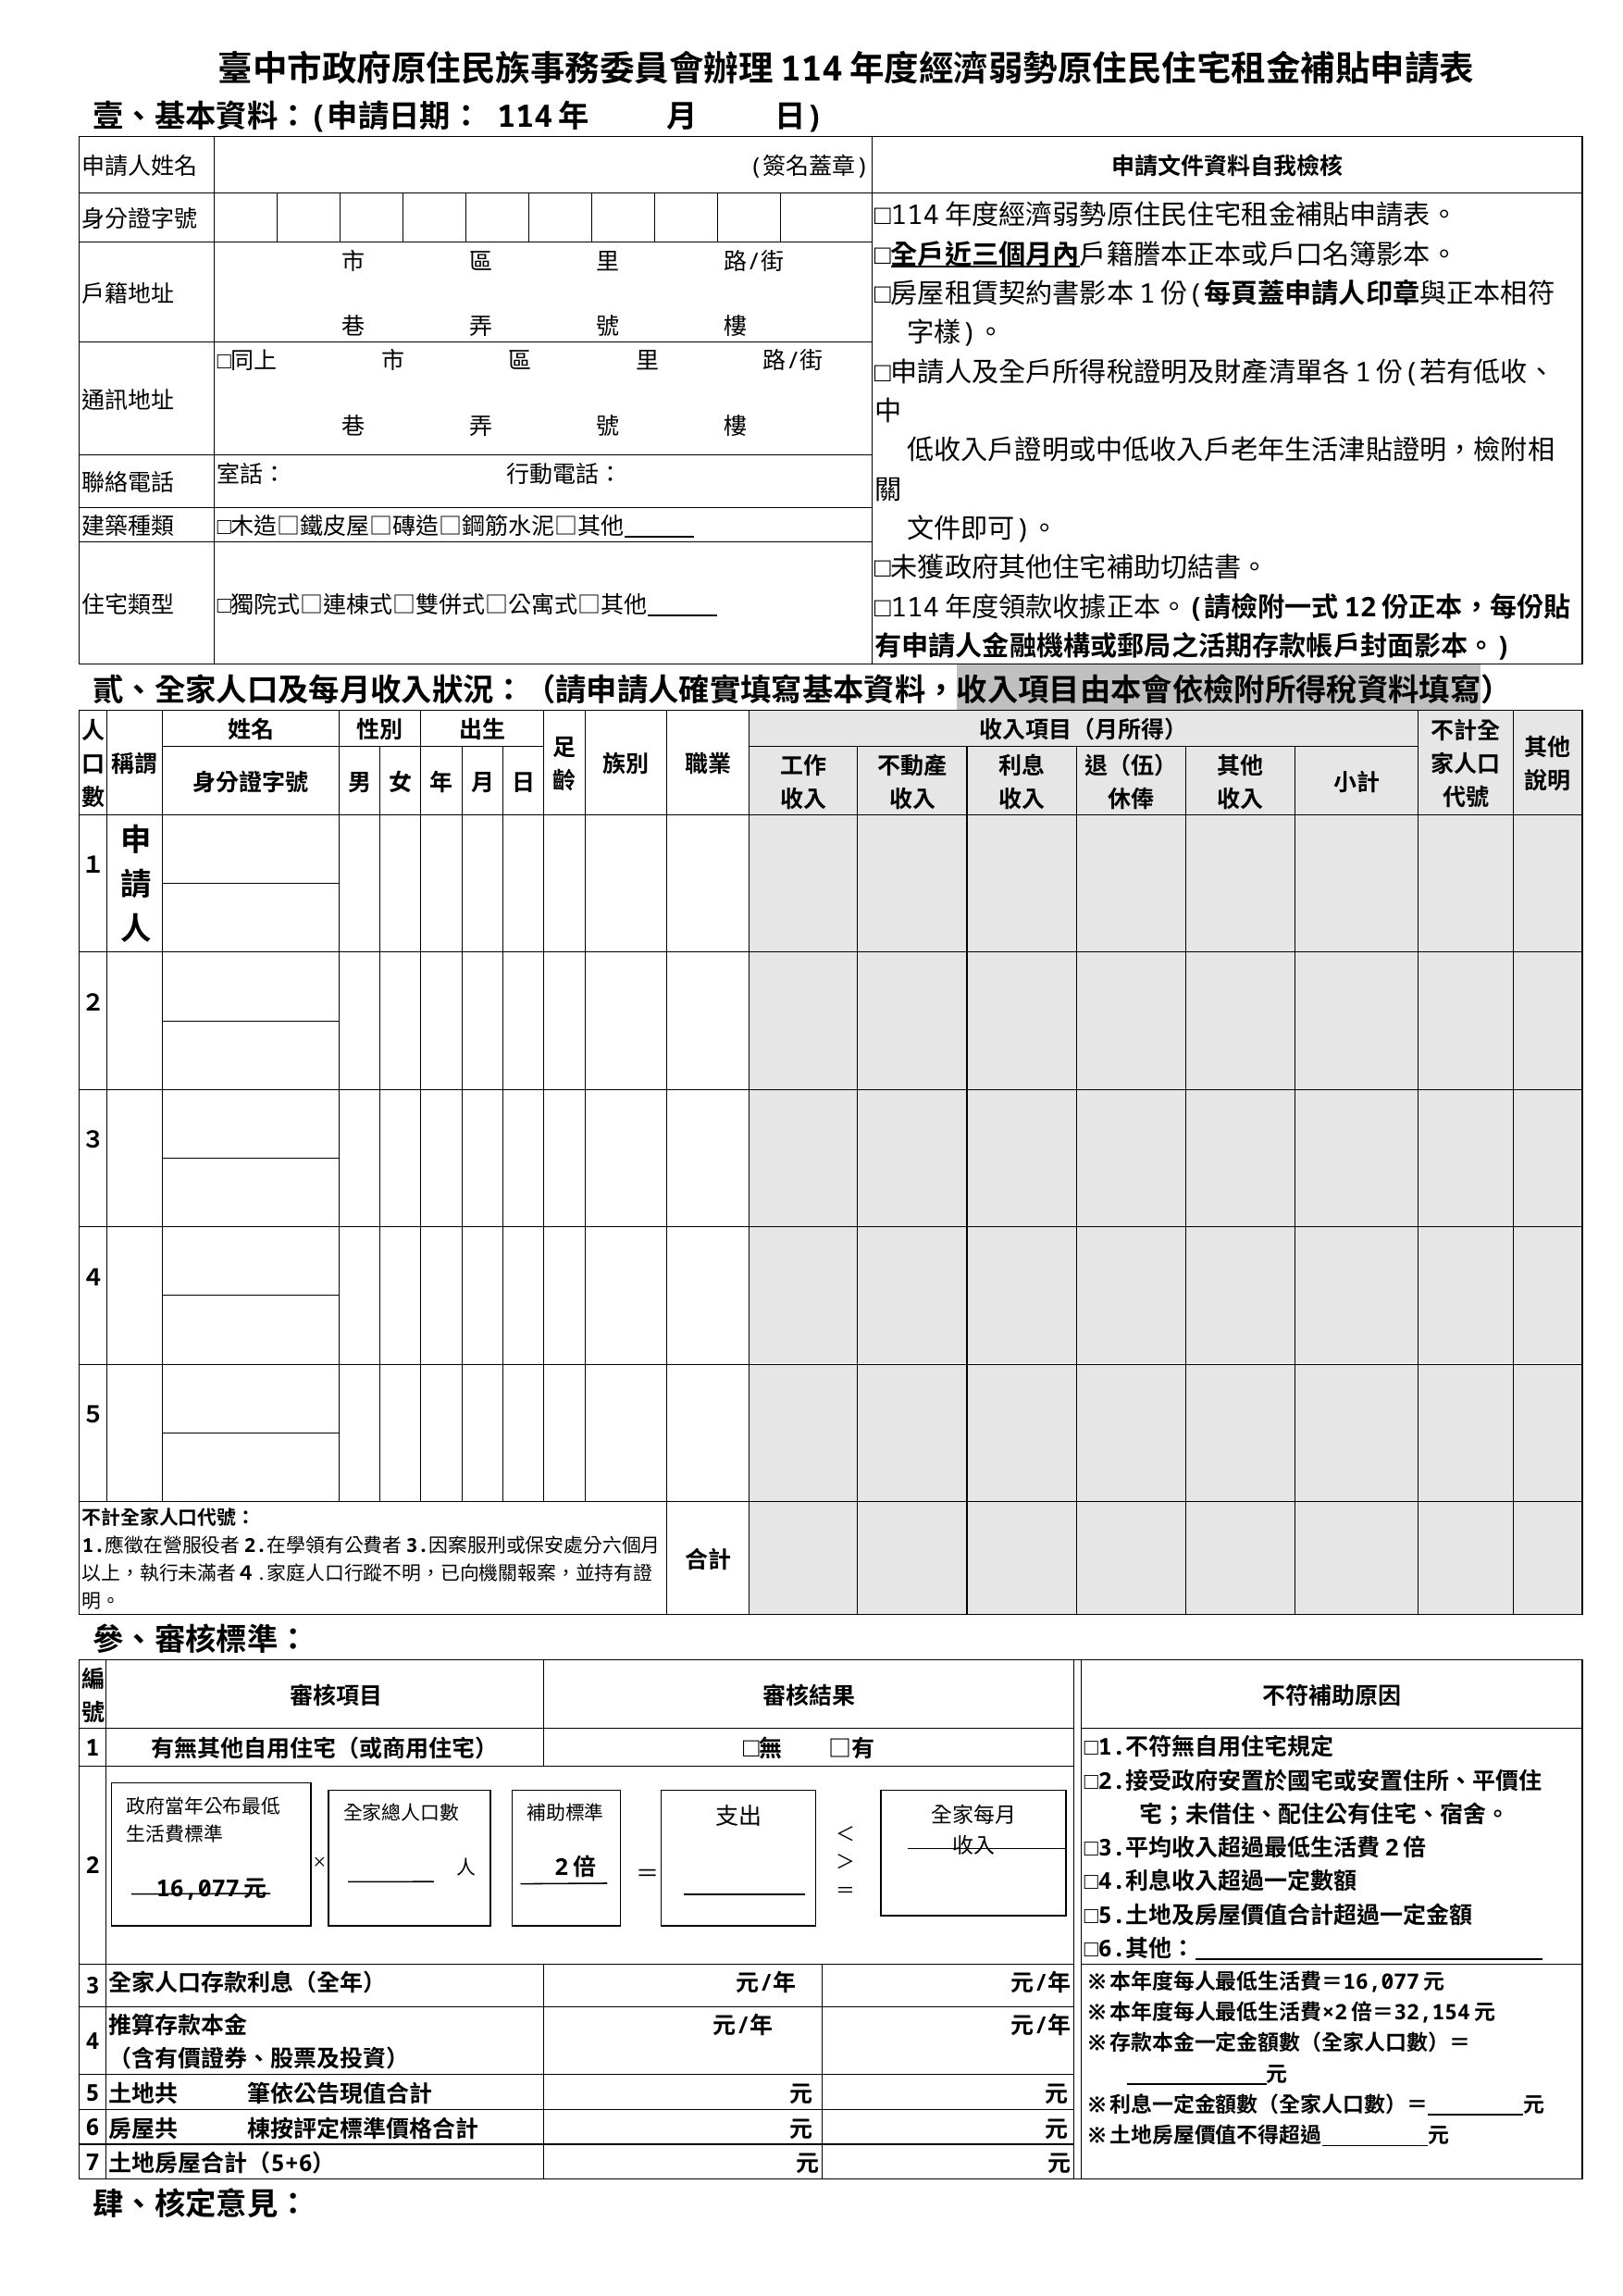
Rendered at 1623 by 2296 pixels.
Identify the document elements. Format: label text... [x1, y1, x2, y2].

table_cell □同上 市 區 里 路/街 巷 弄 號 樓 [215, 342, 872, 454]
table_cell [107, 1365, 162, 1501]
table_cell [380, 1227, 420, 1363]
table_cell [1186, 1227, 1295, 1363]
table_cell [858, 1090, 966, 1226]
table_cell [106, 1767, 1073, 1964]
table_header 人口數 [80, 711, 106, 814]
table_cell 男 [340, 747, 379, 814]
table_header 其他 說明 [1514, 711, 1581, 814]
table_cell [503, 1365, 543, 1501]
table_cell [503, 1090, 543, 1226]
table_cell [107, 1227, 162, 1363]
table_cell □114年度經濟弱勢原住民住宅租金補貼申請表。 □全戶近三個月內戶籍謄本正本或戶口名簿影本。 □房屋租賃契約書影本1份(每頁蓋申請人印章與正本相符 字樣)。 □申請人及全戶所得稅證明及財產清單各1份(若有低收、中 低收入戶證明或中低收入戶老年生活津貼證明，檢附相關 文件即可)。 □未獲政府其他住宅補助切結書。 □114年度領款收據正本。(請檢附一式12份正本，每份貼有申請人金融機構或郵局之活期存款帳戶封面影本。) [873, 193, 1581, 664]
table_cell 聯絡電話 [80, 455, 214, 506]
table_cell [968, 1090, 1076, 1226]
table_cell 有無其他自用住宅（或商用住宅） [106, 1729, 543, 1765]
table_header 不符補助原因 [1082, 1660, 1581, 1728]
table_cell 住宅類型 [80, 542, 214, 664]
table_cell 全家人口存款利息（全年） [106, 1965, 543, 2005]
table_cell [503, 815, 543, 951]
table_cell [968, 1502, 1076, 1614]
table_cell [163, 1227, 339, 1295]
table_cell [750, 1227, 857, 1363]
table_cell [1077, 1090, 1185, 1226]
table_cell [340, 1227, 379, 1363]
table_cell 元 [823, 2145, 1073, 2178]
table_cell [858, 1227, 966, 1363]
table_cell [163, 1365, 339, 1433]
table_cell [1295, 1365, 1418, 1501]
table_header (簽名蓋章) [215, 137, 872, 192]
table_cell [1186, 1365, 1295, 1501]
table_cell [1514, 1502, 1581, 1614]
table_cell [750, 1502, 857, 1614]
table_cell [529, 193, 591, 242]
text 臺中市政府原住民族事務委員會辦理114年度經濟弱勢原住民住宅租金補貼申請表 [93, 41, 1568, 92]
table_cell [750, 815, 857, 951]
table_cell 室話： 行動電話： [215, 455, 872, 506]
table_header 稱謂 [107, 711, 162, 814]
table_cell 申請人 [107, 815, 162, 951]
table_cell [421, 1365, 462, 1501]
table_cell [667, 815, 749, 951]
table_cell ２ [80, 952, 106, 1089]
table_cell □木造□鐵皮屋□磚造□鋼筋水泥□其他 [215, 508, 872, 541]
table_cell □獨院式□連棟式□雙併式□公寓式□其他 [215, 542, 872, 664]
table_cell [858, 1502, 966, 1614]
table_cell [544, 952, 585, 1089]
table_cell [163, 1022, 339, 1089]
table_cell １ [80, 815, 106, 951]
table_cell [968, 952, 1076, 1089]
table_cell 其他 收入 [1186, 747, 1295, 814]
table_cell [421, 1227, 462, 1363]
table_cell 市 區 里 路/街 巷 弄 號 樓 [215, 242, 872, 341]
table_cell 利息 收入 [968, 747, 1076, 814]
table_cell [278, 193, 340, 242]
table_cell [1295, 952, 1418, 1089]
table_cell [503, 1227, 543, 1363]
table_cell 房屋共 棟按評定標準價格合計 [106, 2110, 543, 2143]
table_cell ３ [80, 1090, 106, 1226]
table_cell [163, 1433, 339, 1501]
table_cell 日 [503, 747, 543, 814]
table_header 審核項目 [106, 1660, 543, 1728]
table_cell [163, 1159, 339, 1226]
table_cell [544, 1227, 585, 1363]
table_cell 身分證字號 [80, 193, 214, 242]
table_cell [1419, 1227, 1513, 1363]
table_cell [1186, 815, 1295, 951]
table_cell 女 [380, 747, 420, 814]
table_cell [544, 1090, 585, 1226]
table_cell 元/年 [544, 2007, 822, 2074]
table_cell 元/年 [823, 2007, 1073, 2074]
table_header 姓名 [163, 711, 339, 746]
table_cell [544, 1365, 585, 1501]
table_cell [1514, 1365, 1581, 1501]
table_cell [340, 952, 379, 1089]
table_cell [1419, 1090, 1513, 1226]
table_cell [163, 815, 339, 883]
table_cell 元 [544, 2075, 822, 2109]
table_cell [968, 1227, 1076, 1363]
table_cell [421, 1090, 462, 1226]
table_cell 月 [463, 747, 502, 814]
table_cell [1295, 1502, 1418, 1614]
table_cell [1419, 1502, 1513, 1614]
table_cell [340, 1365, 379, 1501]
table_cell [718, 193, 780, 242]
table_cell [781, 193, 872, 242]
table_cell [1514, 1227, 1581, 1363]
table_cell [1077, 952, 1185, 1089]
table_header 族別 [586, 711, 666, 814]
table_cell 小計 [1295, 747, 1418, 814]
table_cell [107, 1090, 162, 1226]
table_cell [586, 1090, 666, 1226]
table_cell [463, 952, 502, 1089]
table_header 出生 [421, 711, 543, 746]
table_cell □1.不符無自用住宅規定 □2.接受政府安置於國宅或安置住所、平價住宅；未借住、配住公有住宅、宿舍。 □3.平均收入超過最低生活費2倍 □4.利息收入超過一定數額 □5.土地及房屋價值合計超過一定金額 □6.其他： [1082, 1729, 1581, 1964]
table_cell [1419, 1365, 1513, 1501]
table_cell [667, 1090, 749, 1226]
table_cell 元/年 [544, 1965, 822, 2005]
table_cell [1186, 1090, 1295, 1226]
table_cell [380, 815, 420, 951]
table_cell 身分證字號 [163, 747, 339, 814]
table_cell [750, 952, 857, 1089]
table_cell 土地房屋合計（5+6） [106, 2145, 543, 2178]
table_cell [463, 1227, 502, 1363]
table_cell 工作 收入 [750, 747, 857, 814]
text 肆、核定意見： [93, 2179, 1568, 2224]
table_cell [463, 1365, 502, 1501]
table_cell 5 [80, 2075, 105, 2109]
text 貳、全家人口及每月收入狀況：（請申請人確實填寫基本資料，收入項目由本會依檢附所得稅資料填寫） [93, 664, 1568, 710]
table_cell [380, 1365, 420, 1501]
table_cell [667, 952, 749, 1089]
table_cell [403, 193, 465, 242]
table_cell [421, 952, 462, 1089]
table_header 編號 [80, 1660, 105, 1728]
table_cell 4 [80, 2007, 105, 2074]
table_header 不計全家人口代號 [1419, 711, 1513, 814]
table_cell 7 [80, 2145, 105, 2178]
table_cell [1186, 1502, 1295, 1614]
table_cell 合計 [667, 1502, 749, 1614]
table_cell 土地共 筆依公告現值合計 [106, 2075, 543, 2109]
table_header 申請文件資料自我檢核 [873, 137, 1581, 192]
table_cell [1514, 815, 1581, 951]
table_cell [163, 1090, 339, 1158]
table_cell [1419, 952, 1513, 1089]
table_cell [1077, 1365, 1185, 1501]
table_cell [655, 193, 717, 242]
table_cell [968, 1365, 1076, 1501]
table_cell [163, 1296, 339, 1363]
table_cell 不計全家人口代號： 1.應徵在營服役者2.在學領有公費者3.因案服刑或保安處分六個月以上，執行未滿者４.家庭人口行蹤不明，已向機關報案，並持有證明。 [80, 1502, 666, 1614]
table_cell 元 [544, 2110, 822, 2143]
table_cell □無 □有 [544, 1729, 1073, 1765]
table_cell 3 [80, 1965, 105, 2005]
table_cell [1077, 815, 1185, 951]
table_cell 年 [421, 747, 462, 814]
table_cell [421, 815, 462, 951]
table_cell [586, 952, 666, 1089]
table_cell 6 [80, 2110, 105, 2143]
table_header 職業 [667, 711, 749, 814]
table_cell [466, 193, 528, 242]
table_cell [340, 815, 379, 951]
table_cell [1295, 815, 1418, 951]
table_cell 2 [80, 1767, 105, 1964]
table_cell [340, 1090, 379, 1226]
table_cell [592, 193, 654, 242]
table_cell [503, 952, 543, 1089]
table_cell 元 [823, 2075, 1073, 2109]
table_header 審核結果 [544, 1660, 1073, 1728]
table_cell [163, 884, 339, 951]
table_header 性別 [340, 711, 420, 746]
table_cell [1077, 1502, 1185, 1614]
table_cell [1186, 952, 1295, 1089]
table_cell ※本年度每人最低生活費＝16,077元 ※本年度每人最低生活費×2倍＝32,154元 ※存款本金一定金額數（全家人口數）＝ 元 ※利息一定金額數（全家人口數）＝ 元 ※土地房屋價值不得超過 元 [1082, 1965, 1581, 2178]
table_cell [215, 193, 277, 242]
text 壹、基本資料：(申請日期： 114年 月 日) [93, 92, 1568, 136]
table_cell ５ [80, 1365, 106, 1501]
table_cell 退（伍） 休俸 [1077, 747, 1185, 814]
table_cell [341, 193, 403, 242]
table_cell [750, 1365, 857, 1501]
table_cell [1295, 1090, 1418, 1226]
table_header [1074, 1660, 1081, 2178]
table_cell 元/年 [823, 1965, 1073, 2005]
table_cell [1077, 1227, 1185, 1363]
table_cell [380, 952, 420, 1089]
table_cell [463, 1090, 502, 1226]
table_cell ４ [80, 1227, 106, 1363]
table_cell [1514, 1090, 1581, 1226]
table_cell [1419, 815, 1513, 951]
table_cell [163, 952, 339, 1020]
table_header 足齡 [544, 711, 585, 814]
table_cell 1 [80, 1729, 105, 1765]
table_cell [463, 815, 502, 951]
table_cell [586, 815, 666, 951]
table_cell 戶籍地址 [80, 242, 214, 341]
table_cell 建築種類 [80, 508, 214, 541]
table_header 申請人姓名 [80, 137, 214, 192]
table_cell 不動產 收入 [858, 747, 966, 814]
table_cell [1295, 1227, 1418, 1363]
table_cell [586, 1227, 666, 1363]
table_cell 元 [823, 2110, 1073, 2143]
table_cell 元 [544, 2145, 822, 2178]
table_cell [750, 1090, 857, 1226]
table_cell [858, 815, 966, 951]
table_cell 通訊地址 [80, 342, 214, 454]
table_cell [968, 815, 1076, 951]
table_cell [1514, 952, 1581, 1089]
table_cell [667, 1227, 749, 1363]
table_cell 推算存款本金 （含有價證券、股票及投資） [106, 2007, 543, 2074]
table_cell [667, 1365, 749, 1501]
table_cell [107, 952, 162, 1089]
table_header 收入項目（月所得） [750, 711, 1418, 746]
table_cell [586, 1365, 666, 1501]
table_cell [544, 815, 585, 951]
table_cell [380, 1090, 420, 1226]
table_cell [858, 952, 966, 1089]
table_cell [858, 1365, 966, 1501]
text 參、審核標準： [93, 1615, 1568, 1659]
